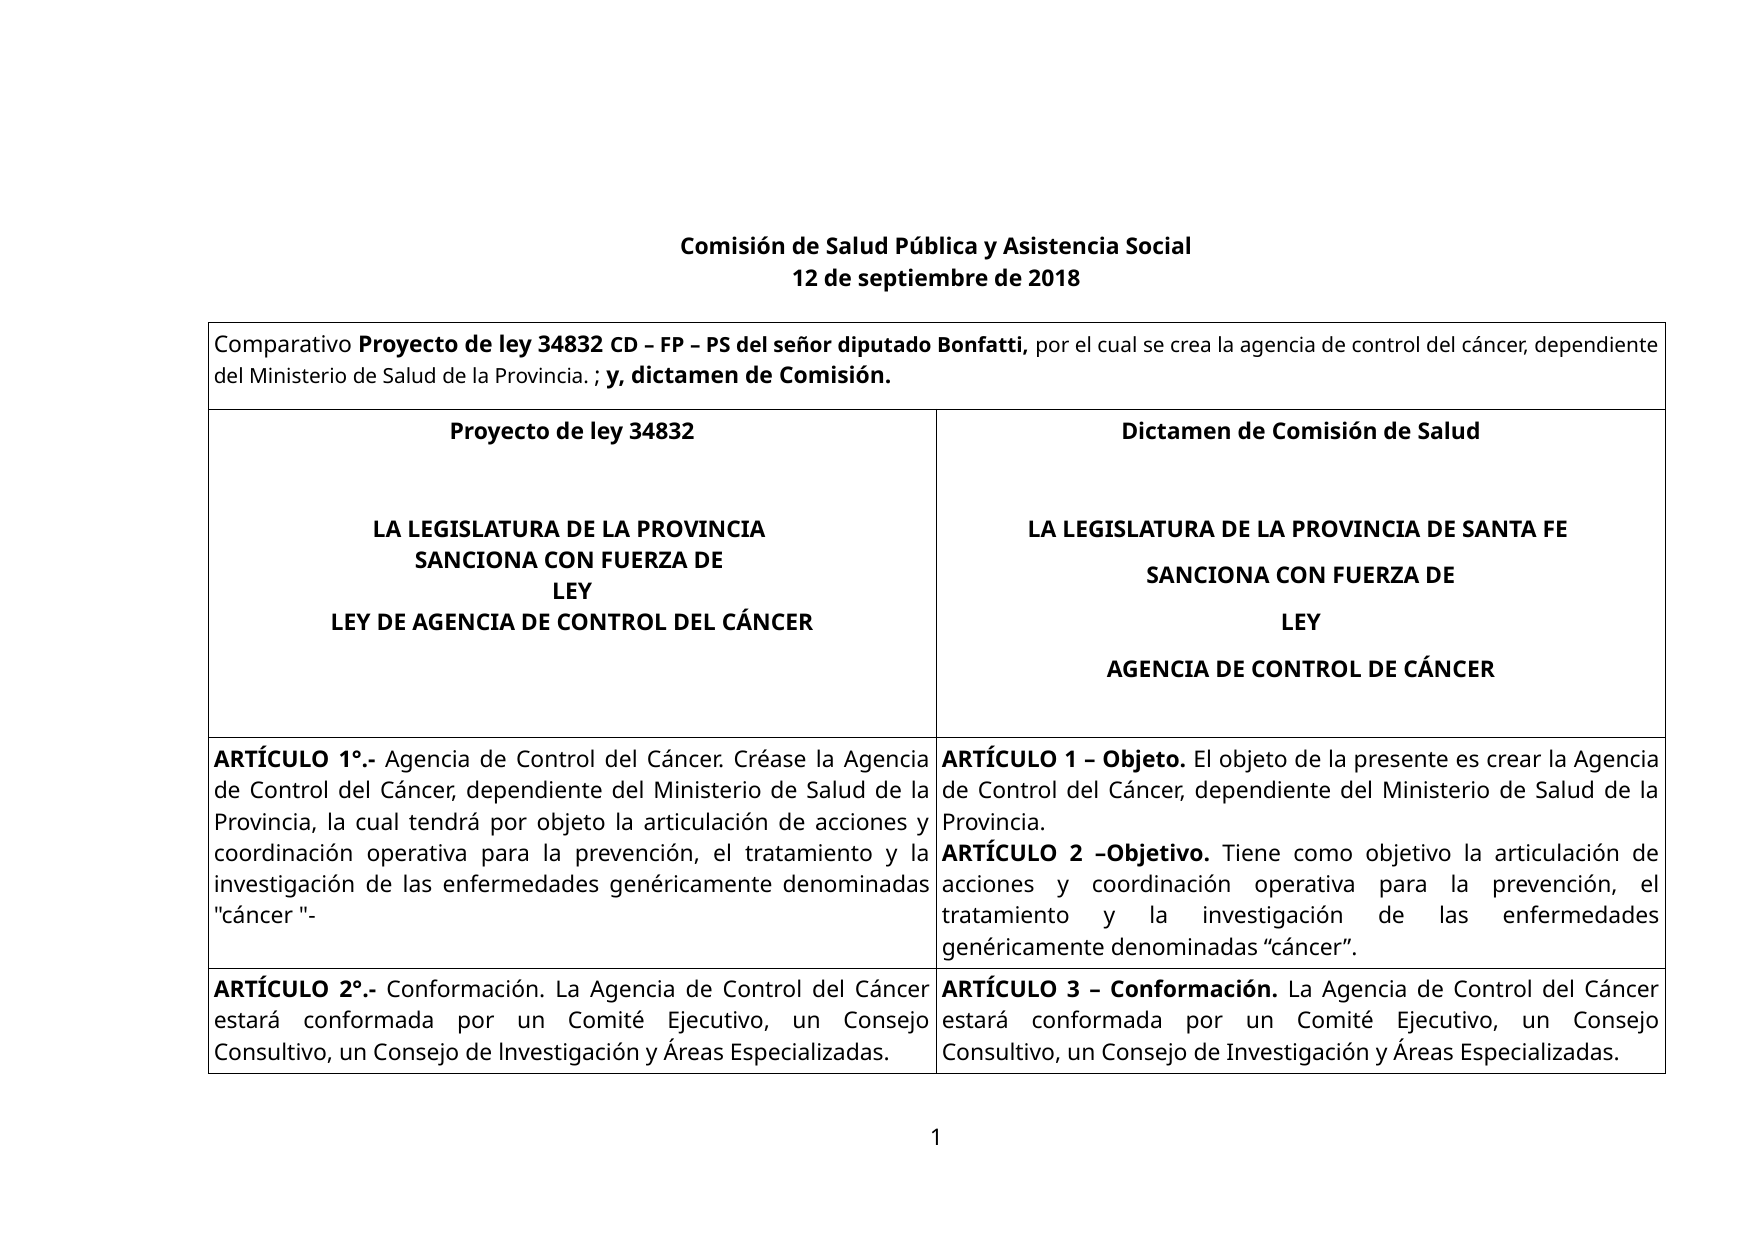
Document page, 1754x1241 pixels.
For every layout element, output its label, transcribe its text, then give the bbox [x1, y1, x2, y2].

table_cell ARTÍCULO 2°.- Conformación. La Agencia de Control del Cáncer estará conformada por un Comité Ejecutivo, un Consejo Consultivo, un Consejo de lnvestigación y Áreas Especializadas. [209, 969, 936, 1073]
table_cell ARTÍCULO 1°.- Agencia de Control del Cáncer. Créase la Agencia de Control del Cáncer, dependiente del Ministerio de Salud de la Provincia, la cual tendrá por objeto la articulación de acciones y coordinación operativa para la prevención, el tratamiento y la investigación de las enfermedades genéricamente denominadas "cáncer "- [209, 738, 936, 967]
table_cell Dictamen de Comisión de Salud LA LEGISLATURA DE LA PROVINCIA DE SANTA FE SANCIONA CON FUERZA DE LEY AGENCIA DE CONTROL DE CÁNCER [937, 410, 1665, 737]
table_cell Proyecto de ley 34832 LA LEGISLATURA DE LA PROVINCIA SANCIONA CON FUERZA DE LEY LEY DE AGENCIA DE CONTROL DEL CÁNCER [209, 410, 936, 737]
table_cell ARTÍCULO 3 – Conformación. La Agencia de Control del Cáncer estará conformada por un Comité Ejecutivo, un Consejo Consultivo, un Consejo de Investigación y Áreas Especializadas. [937, 969, 1665, 1073]
table_cell ARTÍCULO 1 – Objeto. El objeto de la presente es crear la Agencia de Control del Cáncer, dependiente del Ministerio de Salud de la Provincia. ARTÍCULO 2 –Objetivo. Tiene como objetivo la articulación de acciones y coordinación operativa para la prevención, el tratamiento y la investigación de las enfermedades genéricamente denominadas “cáncer”. [937, 738, 1665, 967]
table_header Comparativo Proyecto de ley 34832 CD – FP – PS del señor diputado Bonfatti, por el cual se crea la agencia de control del cáncer, dependiente del Ministerio de Salud de la Provincia. ; y, dictamen de Comisión. [209, 323, 1665, 409]
